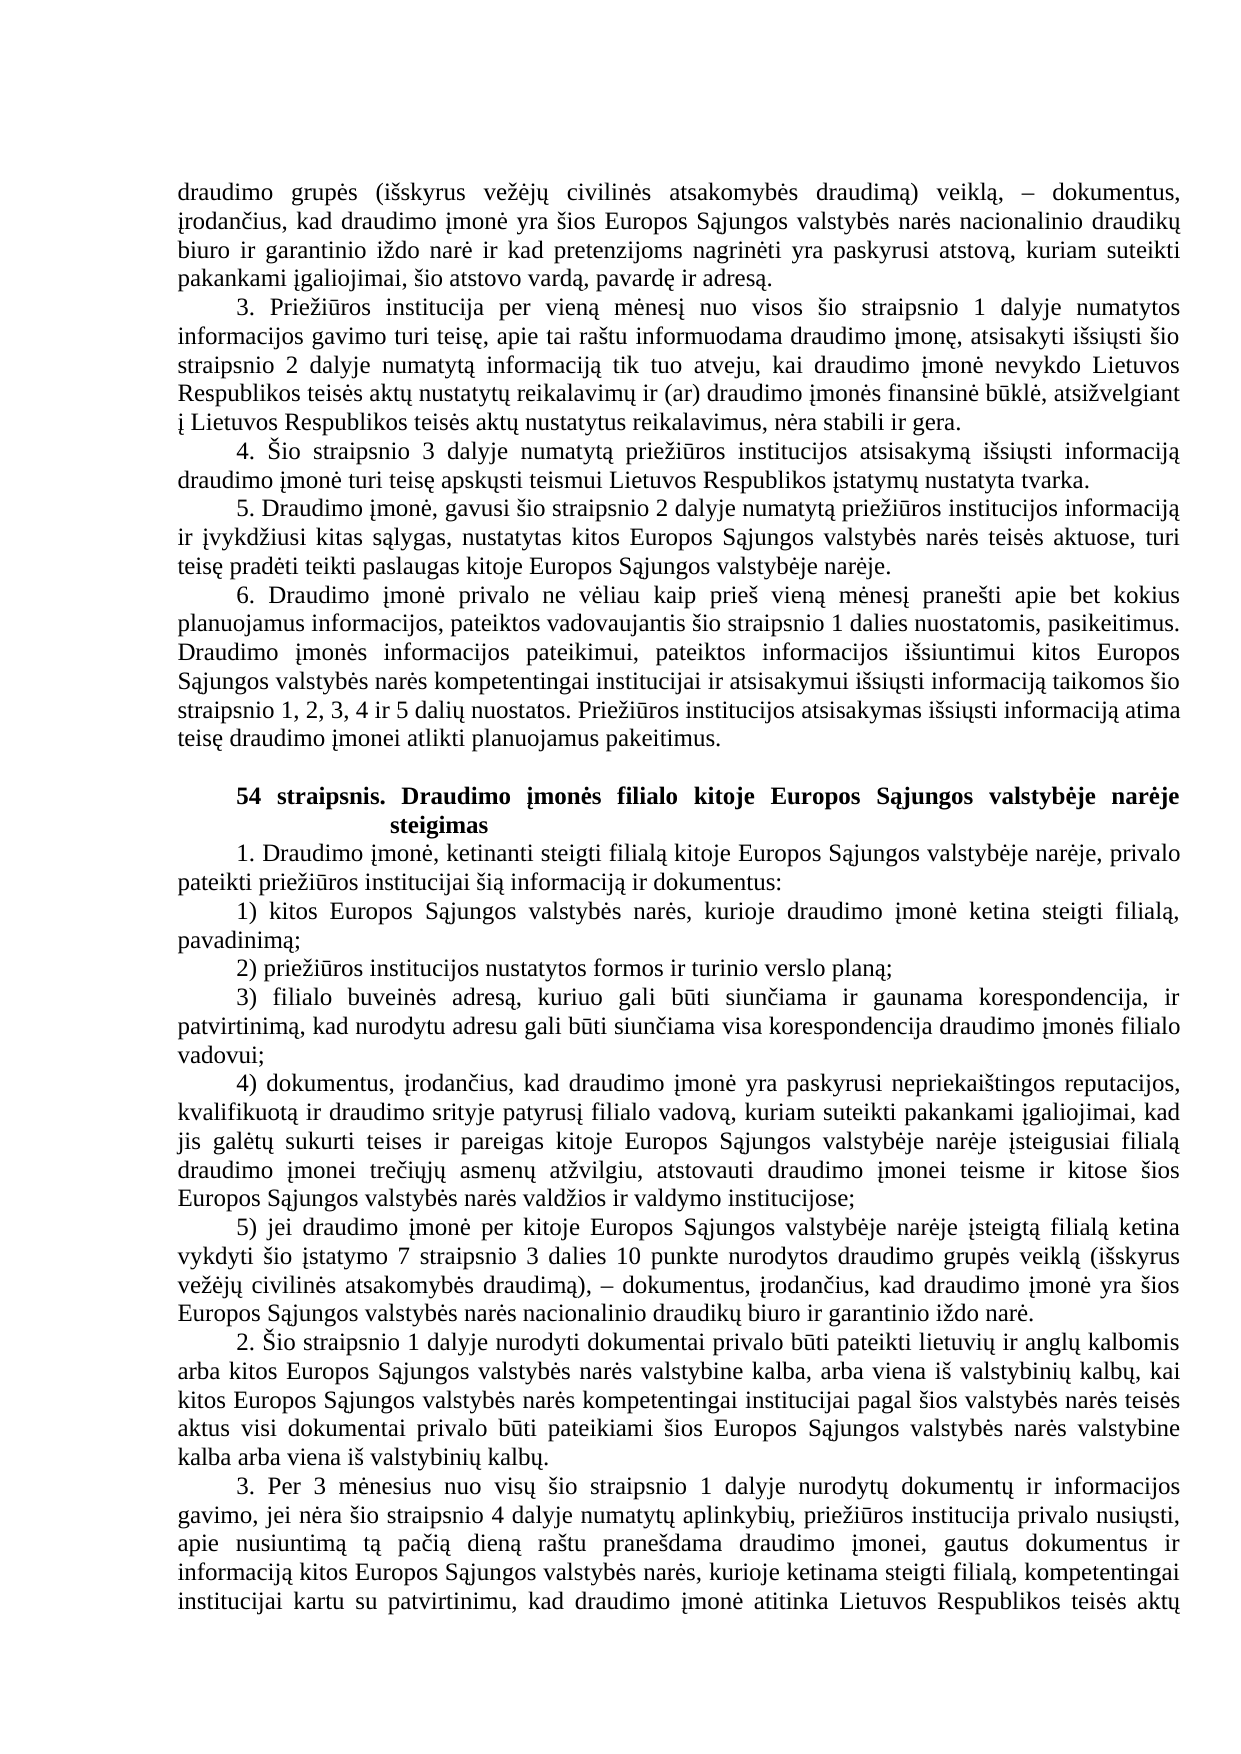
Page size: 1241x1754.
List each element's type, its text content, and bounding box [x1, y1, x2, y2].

text 3. Priežiūros institucija per vieną mėnesį nuo visos šio straipsnio 1 dalyje numatytos informacijos gavimo turi teisę, apie tai raštu informuodama draudimo įmonę, atsisakyti išsiųsti šio straipsnio 2 dalyje numatytą informaciją tik tuo atveju, kai draudimo įmonė nevykdo Lietuvos Respublikos teisės aktų nustatytų reikalavimų ir (ar) draudimo įmonės finansinė būklė, atsižvelgiant į Lietuvos Respublikos teisės aktų nustatytus reikalavimus, nėra stabili ir gera. [177, 292, 1181, 436]
text 6. Draudimo įmonė privalo ne vėliau kaip prieš vieną mėnesį pranešti apie bet kokius planuojamus informacijos, pateiktos vadovaujantis šio straipsnio 1 dalies nuostatomis, pasikeitimus. Draudimo įmonės informacijos pateikimui, pateiktos informacijos išsiuntimui kitos Europos Sąjungos valstybės narės kompetentingai institucijai ir atsisakymui išsiųsti informaciją taikomos šio straipsnio 1, 2, 3, 4 ir 5 dalių nuostatos. Priežiūros institucijos atsisakymas išsiųsti informaciją atima teisę draudimo įmonei atlikti planuojamus pakeitimus. [177, 580, 1181, 752]
text 54 straipsnis. Draudimo įmonės filialo kitoje Europos Sąjungos valstybėje narėje steigimas [236, 781, 1181, 838]
text 4. Šio straipsnio 3 dalyje numatytą priežiūros institucijos atsisakymą išsiųsti informaciją draudimo įmonė turi teisę apskųsti teismui Lietuvos Respublikos įstatymų nustatyta tvarka. [177, 436, 1181, 493]
text 2. Šio straipsnio 1 dalyje nurodyti dokumentai privalo būti pateikti lietuvių ir anglų kalbomis arba kitos Europos Sąjungos valstybės narės valstybine kalba, arba viena iš valstybinių kalbų, kai kitos Europos Sąjungos valstybės narės kompetentingai institucijai pagal šios valstybės narės teisės aktus visi dokumentai privalo būti pateikiami šios Europos Sąjungos valstybės narės valstybine kalba arba viena iš valstybinių kalbų. [177, 1327, 1181, 1471]
text draudimo grupės (išskyrus vežėjų civilinės atsakomybės draudimą) veiklą, – dokumentus, įrodančius, kad draudimo įmonė yra šios Europos Sąjungos valstybės narės nacionalinio draudikų biuro ir garantinio iždo narė ir kad pretenzijoms nagrinėti yra paskyrusi atstovą, kuriam suteikti pakankami įgaliojimai, šio atstovo vardą, pavardę ir adresą. [177, 177, 1181, 292]
text 4) dokumentus, įrodančius, kad draudimo įmonė yra paskyrusi nepriekaištingos reputacijos, kvalifikuotą ir draudimo srityje patyrusį filialo vadovą, kuriam suteikti pakankami įgaliojimai, kad jis galėtų sukurti teises ir pareigas kitoje Europos Sąjungos valstybėje narėje įsteigusiai filialą draudimo įmonei trečiųjų asmenų atžvilgiu, atstovauti draudimo įmonei teisme ir kitose šios Europos Sąjungos valstybės narės valdžios ir valdymo institucijose; [177, 1068, 1181, 1212]
text 3. Per 3 mėnesius nuo visų šio straipsnio 1 dalyje nurodytų dokumentų ir informacijos gavimo, jei nėra šio straipsnio 4 dalyje numatytų aplinkybių, priežiūros institucija privalo nusiųsti, apie nusiuntimą tą pačią dieną raštu pranešdama draudimo įmonei, gautus dokumentus ir informaciją kitos Europos Sąjungos valstybės narės, kurioje ketinama steigti filialą, kompetentingai institucijai kartu su patvirtinimu, kad draudimo įmonė atitinka Lietuvos Respublikos teisės aktų [177, 1471, 1181, 1615]
text 1) kitos Europos Sąjungos valstybės narės, kurioje draudimo įmonė ketina steigti filialą, pavadinimą; [177, 896, 1181, 953]
text 1. Draudimo įmonė, ketinanti steigti filialą kitoje Europos Sąjungos valstybėje narėje, privalo pateikti priežiūros institucijai šią informaciją ir dokumentus: [177, 838, 1181, 896]
text 5) jei draudimo įmonė per kitoje Europos Sąjungos valstybėje narėje įsteigtą filialą ketina vykdyti šio įstatymo 7 straipsnio 3 dalies 10 punkte nurodytos draudimo grupės veiklą (išskyrus vežėjų civilinės atsakomybės draudimą), – dokumentus, įrodančius, kad draudimo įmonė yra šios Europos Sąjungos valstybės narės nacionalinio draudikų biuro ir garantinio iždo narė. [177, 1212, 1181, 1327]
text 3) filialo buveinės adresą, kuriuo gali būti siunčiama ir gaunama korespondencija, ir patvirtinimą, kad nurodytu adresu gali būti siunčiama visa korespondencija draudimo įmonės filialo vadovui; [177, 982, 1181, 1068]
text 5. Draudimo įmonė, gavusi šio straipsnio 2 dalyje numatytą priežiūros institucijos informaciją ir įvykdžiusi kitas sąlygas, nustatytas kitos Europos Sąjungos valstybės narės teisės aktuose, turi teisę pradėti teikti paslaugas kitoje Europos Sąjungos valstybėje narėje. [177, 493, 1181, 580]
text 2) priežiūros institucijos nustatytos formos ir turinio verslo planą; [177, 953, 1181, 982]
